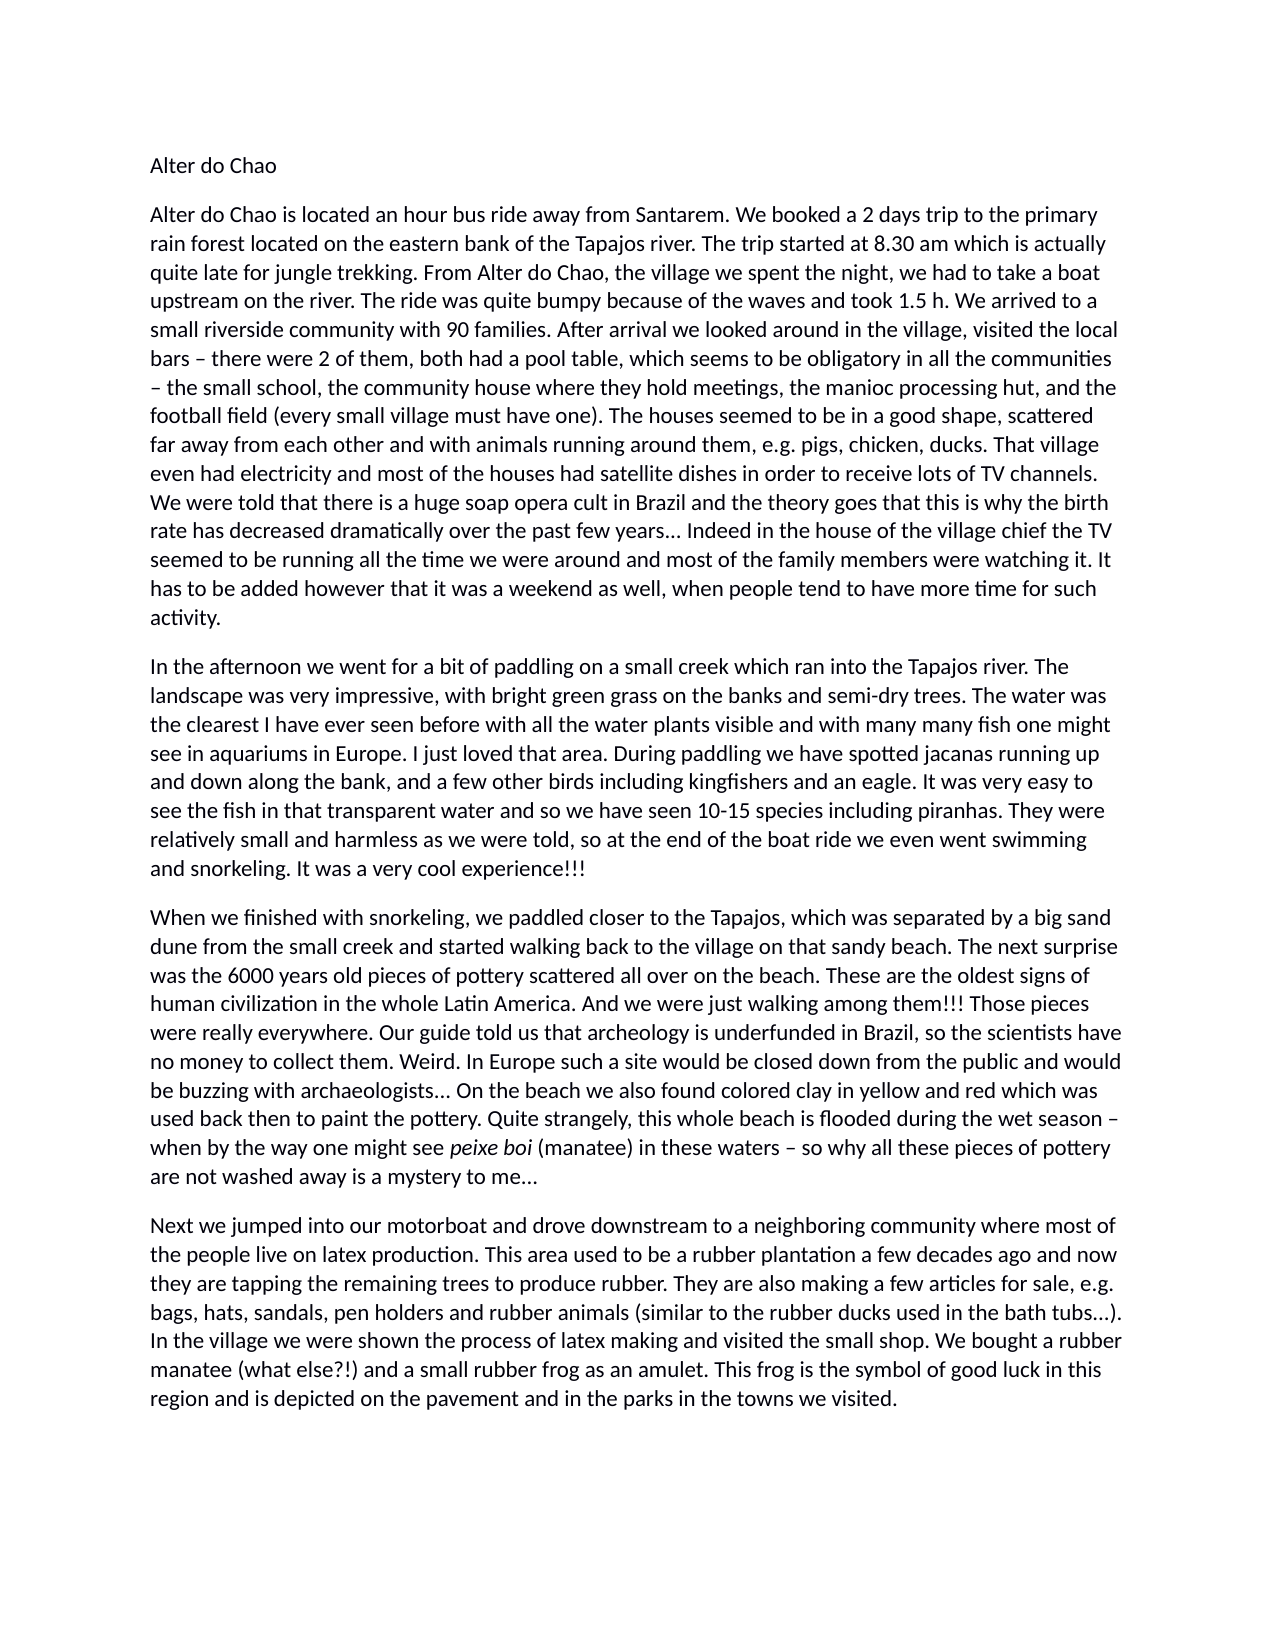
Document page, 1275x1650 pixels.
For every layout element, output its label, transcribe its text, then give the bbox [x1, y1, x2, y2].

text Next we jumped into our motorboat and drove downstream to a neighboring community where most of the people live on latex production. This area used to be a rubber plantation a few decades ago and now they are tapping the remaining trees to produce rubber. They are also making a few articles for sale, e.g. bags, hats, sandals, pen holders and rubber animals (similar to the rubber ducks used in the bath tubs...). In the village we were shown the process of latex making and visited the small shop. We bought a rubber manatee (what else?!) and a small rubber frog as an amulet. This frog is the symbol of good luck in this region and is depicted on the pavement and in the parks in the towns we visited. [150, 1211, 1125, 1412]
text In the afternoon we went for a bit of paddling on a small creek which ran into the Tapajos river. The landscape was very impressive, with bright green grass on the banks and semi-dry trees. The water was the clearest I have ever seen before with all the water plants visible and with many many fish one might see in aquariums in Europe. I just loved that area. During paddling we have spotted jacanas running up and down along the bank, and a few other birds including kingfishers and an eagle. It was very easy to see the fish in that transparent water and so we have seen 10-15 species including piranhas. They were relatively small and harmless as we were told, so at the end of the boat ride we even went swimming and snorkeling. It was a very cool experience!!! [150, 652, 1125, 882]
text Alter do Chao [150, 150, 1125, 179]
text When we finished with snorkeling, we paddled closer to the Tapajos, which was separated by a big sand dune from the small creek and started walking back to the village on that sandy beach. The next surprise was the 6000 years old pieces of pottery scattered all over on the beach. These are the oldest signs of human civilization in the whole Latin America. And we were just walking among them!!! Those pieces were really everywhere. Our guide told us that archeology is underfunded in Brazil, so the scientists have no money to collect them. Weird. In Europe such a site would be closed down from the public and would be buzzing with archaeologists... On the beach we also found colored clay in yellow and red which was used back then to paint the pottery. Quite strangely, this whole beach is flooded during the wet season – when by the way one might see peixe boi (manatee) in these waters – so why all these pieces of pottery are not washed away is a mystery to me... [150, 902, 1125, 1190]
text Alter do Chao is located an hour bus ride away from Santarem. We booked a 2 days trip to the primary rain forest located on the eastern bank of the Tapajos river. The trip started at 8.30 am which is actually quite late for jungle trekking. From Alter do Chao, the village we spent the night, we had to take a boat upstream on the river. The ride was quite bumpy because of the waves and took 1.5 h. We arrived to a small riverside community with 90 families. After arrival we looked around in the village, visited the local bars – there were 2 of them, both had a pool table, which seems to be obligatory in all the communities – the small school, the community house where they hold meetings, the manioc processing hut, and the football field (every small village must have one). The houses seemed to be in a good shape, scattered far away from each other and with animals running around them, e.g. pigs, chicken, ducks. That village even had electricity and most of the houses had satellite dishes in order to receive lots of TV channels. We were told that there is a huge soap opera cult in Brazil and the theory goes that this is why the birth rate has decreased dramatically over the past few years... Indeed in the house of the village chief the TV seemed to be running all the time we were around and most of the family members were watching it. It has to be added however that it was a weekend as well, when people tend to have more time for such activity. [150, 199, 1125, 631]
